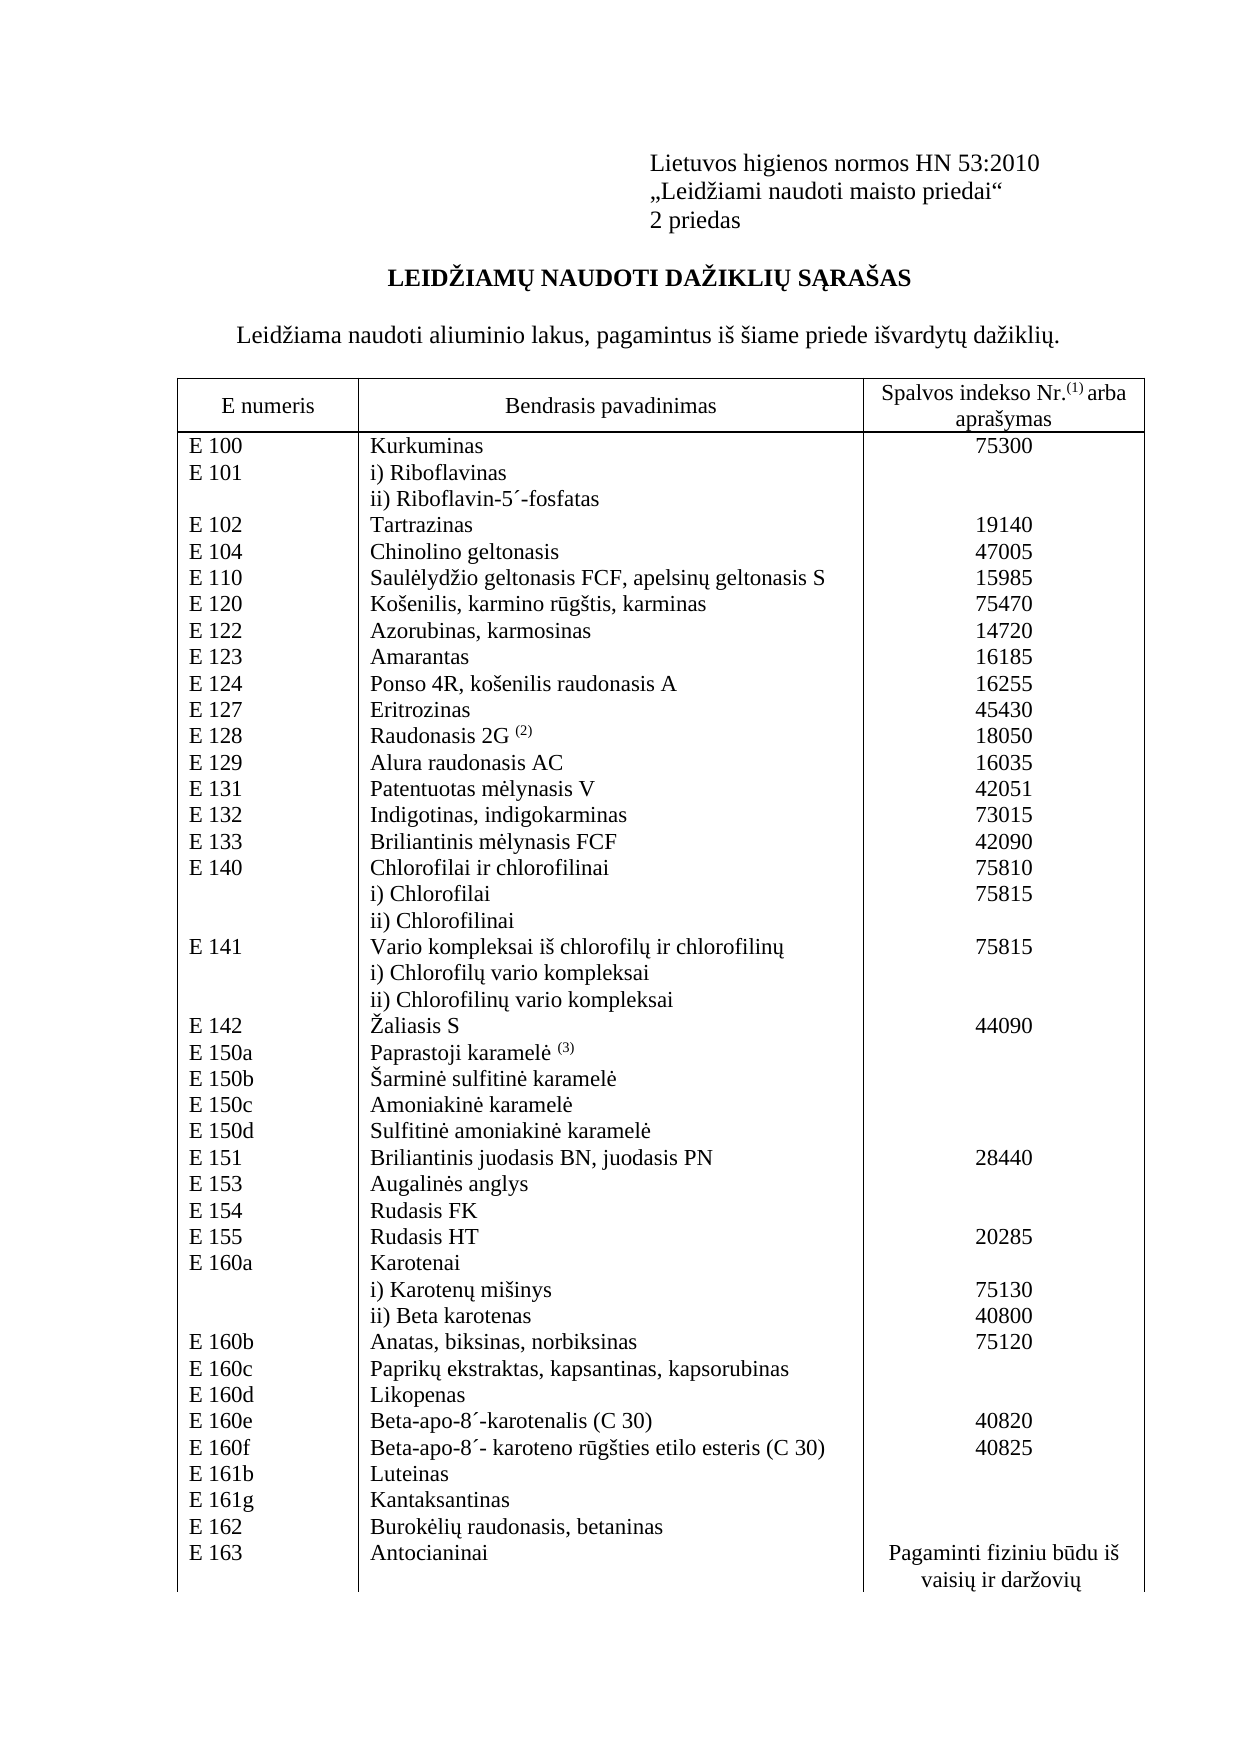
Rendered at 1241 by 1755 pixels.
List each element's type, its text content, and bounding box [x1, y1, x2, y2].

table_cell Saulėlydžio geltonasis FCF, apelsinų geltonasis S [359, 564, 863, 591]
table_cell [864, 1118, 1144, 1144]
table_cell E 110 [178, 564, 358, 591]
table_header Bendrasis pavadinimas [359, 379, 863, 431]
table_cell Chinolino geltonasis [359, 538, 863, 564]
table_cell 75815 [864, 880, 1144, 907]
table_cell 42051 [864, 775, 1144, 801]
table_cell [864, 1460, 1144, 1487]
table_cell Eritrozinas [359, 696, 863, 722]
table_cell E 132 [178, 801, 358, 828]
table_cell 75120 [864, 1329, 1144, 1355]
table_cell 75815 [864, 933, 1144, 959]
table_cell 20285 [864, 1223, 1144, 1249]
table_cell 40800 [864, 1302, 1144, 1328]
table_cell [864, 986, 1144, 1012]
table_cell 44090 [864, 1012, 1144, 1038]
table_cell E 133 [178, 828, 358, 854]
table_cell E 102 [178, 511, 358, 538]
table_cell [864, 960, 1144, 986]
table_cell E 124 [178, 670, 358, 696]
table_cell Pagaminti fiziniu būdu iš vaisių ir daržovių [864, 1539, 1144, 1592]
text „Leidžiami naudoti maisto priedai“ [649, 176, 1122, 205]
table_cell Rudasis HT [359, 1223, 863, 1249]
table_cell E 128 [178, 722, 358, 749]
table_cell E 160d [178, 1381, 358, 1407]
table_cell Kurkuminas [359, 433, 863, 459]
table_cell Amarantas [359, 643, 863, 669]
table_cell E 161b [178, 1460, 358, 1487]
table_cell Ponso 4R, košenilis raudonasis A [359, 670, 863, 696]
table_cell Augalinės anglys [359, 1170, 863, 1197]
table_cell Chlorofilai ir chlorofilinai [359, 854, 863, 880]
table_cell E 150b [178, 1065, 358, 1091]
table_cell [178, 880, 358, 907]
table_cell [864, 1039, 1144, 1065]
table_cell E 160e [178, 1408, 358, 1434]
table_cell Azorubinas, karmosinas [359, 617, 863, 643]
table_cell 75810 [864, 854, 1144, 880]
table_cell 16255 [864, 670, 1144, 696]
table_cell E 154 [178, 1197, 358, 1223]
table_cell Sulfitinė amoniakinė karamelė [359, 1118, 863, 1144]
table_cell [178, 907, 358, 933]
table_cell 40825 [864, 1434, 1144, 1460]
table_cell E 150d [178, 1118, 358, 1144]
table_cell Alura raudonasis AC [359, 749, 863, 775]
table_cell [864, 1355, 1144, 1381]
table_cell [864, 1381, 1144, 1407]
table_cell E 120 [178, 591, 358, 617]
table_cell Likopenas [359, 1381, 863, 1407]
table_cell Briliantinis mėlynasis FCF [359, 828, 863, 854]
table_cell [864, 1065, 1144, 1091]
table_cell 75470 [864, 591, 1144, 617]
table_cell [178, 1276, 358, 1302]
table_cell 42090 [864, 828, 1144, 854]
table_cell [864, 1197, 1144, 1223]
table_cell [864, 1513, 1144, 1539]
table_cell Kantaksantinas [359, 1487, 863, 1513]
table_cell E 150a [178, 1039, 358, 1065]
table_cell Tartrazinas [359, 511, 863, 538]
table_cell Vario kompleksai iš chlorofilų ir chlorofilinų [359, 933, 863, 959]
table_cell Indigotinas, indigokarminas [359, 801, 863, 828]
table_cell E 142 [178, 1012, 358, 1038]
table_cell E 123 [178, 643, 358, 669]
table_cell E 163 [178, 1539, 358, 1592]
text 2 priedas [649, 205, 1122, 234]
table_header E numeris [178, 379, 358, 431]
table_cell Paprastoji karamelė (3) [359, 1039, 863, 1065]
table_cell 28440 [864, 1144, 1144, 1170]
table_cell E 151 [178, 1144, 358, 1170]
table_cell 40820 [864, 1408, 1144, 1434]
table_cell 47005 [864, 538, 1144, 564]
table_cell 75300 [864, 433, 1144, 459]
table_cell E 131 [178, 775, 358, 801]
table_cell E 162 [178, 1513, 358, 1539]
table_cell E 161g [178, 1487, 358, 1513]
table_cell ii) Riboflavin-5´-fosfatas [359, 485, 863, 511]
text Lietuvos higienos normos HN 53:2010 [649, 148, 1122, 176]
table_cell E 153 [178, 1170, 358, 1197]
table_cell i) Riboflavinas [359, 459, 863, 485]
table_cell Anatas, biksinas, norbiksinas [359, 1329, 863, 1355]
table_cell E 160b [178, 1329, 358, 1355]
table_cell E 100 [178, 433, 358, 459]
table_cell 45430 [864, 696, 1144, 722]
table_cell E 127 [178, 696, 358, 722]
table_cell [864, 1249, 1144, 1276]
table_cell i) Chlorofilai [359, 880, 863, 907]
table_cell 16185 [864, 643, 1144, 669]
table_cell E 140 [178, 854, 358, 880]
table_cell E 150c [178, 1091, 358, 1118]
table_cell [178, 986, 358, 1012]
table_cell E 160c [178, 1355, 358, 1381]
table_cell Beta-apo-8´-karotenalis (C 30) [359, 1408, 863, 1434]
table_cell E 122 [178, 617, 358, 643]
table_cell [864, 459, 1144, 485]
table_cell 16035 [864, 749, 1144, 775]
table_cell ii) Chlorofilinai [359, 907, 863, 933]
table_cell E 129 [178, 749, 358, 775]
table_cell ii) Chlorofilinų vario kompleksai [359, 986, 863, 1012]
table_cell Burokėlių raudonasis, betaninas [359, 1513, 863, 1539]
table_cell [864, 1091, 1144, 1118]
table_cell [178, 1302, 358, 1328]
table_cell Patentuotas mėlynasis V [359, 775, 863, 801]
table_cell Šarminė sulfitinė karamelė [359, 1065, 863, 1091]
table_cell Karotenai [359, 1249, 863, 1276]
table_cell [864, 1170, 1144, 1197]
table_cell 73015 [864, 801, 1144, 828]
table_cell Paprikų ekstraktas, kapsantinas, kapsorubinas [359, 1355, 863, 1381]
table_cell Žaliasis S [359, 1012, 863, 1038]
table_cell Amoniakinė karamelė [359, 1091, 863, 1118]
table_cell 75130 [864, 1276, 1144, 1302]
table_cell Raudonasis 2G (2) [359, 722, 863, 749]
table_cell E 101 [178, 459, 358, 485]
table_cell E 104 [178, 538, 358, 564]
table_cell E 160a [178, 1249, 358, 1276]
table_cell Rudasis FK [359, 1197, 863, 1223]
table_cell ii) Beta karotenas [359, 1302, 863, 1328]
table_cell 19140 [864, 511, 1144, 538]
table_cell Briliantinis juodasis BN, juodasis PN [359, 1144, 863, 1170]
text LEIDŽIAMŲ NAUDOTI DAŽIKLIŲ SĄRAŠAS [177, 263, 1122, 291]
table_cell i) Chlorofilų vario kompleksai [359, 960, 863, 986]
table_cell i) Karotenų mišinys [359, 1276, 863, 1302]
table_header Spalvos indekso Nr.(1) arba aprašymas [864, 379, 1144, 431]
table_cell [864, 907, 1144, 933]
table_cell Beta-apo-8´- karoteno rūgšties etilo esteris (C 30) [359, 1434, 863, 1460]
table_cell 14720 [864, 617, 1144, 643]
table_cell E 155 [178, 1223, 358, 1249]
table_cell [864, 1487, 1144, 1513]
text Leidžiama naudoti aliuminio lakus, pagamintus iš šiame priede išvardytų dažiklių. [177, 320, 1122, 349]
table_cell [864, 485, 1144, 511]
table_cell [178, 485, 358, 511]
table_cell Košenilis, karmino rūgštis, karminas [359, 591, 863, 617]
table_cell 18050 [864, 722, 1144, 749]
table_cell Antocianinai [359, 1539, 863, 1592]
table_cell E 141 [178, 933, 358, 959]
table_cell [178, 960, 358, 986]
table_cell E 160f [178, 1434, 358, 1460]
table_cell 15985 [864, 564, 1144, 591]
table_cell Luteinas [359, 1460, 863, 1487]
